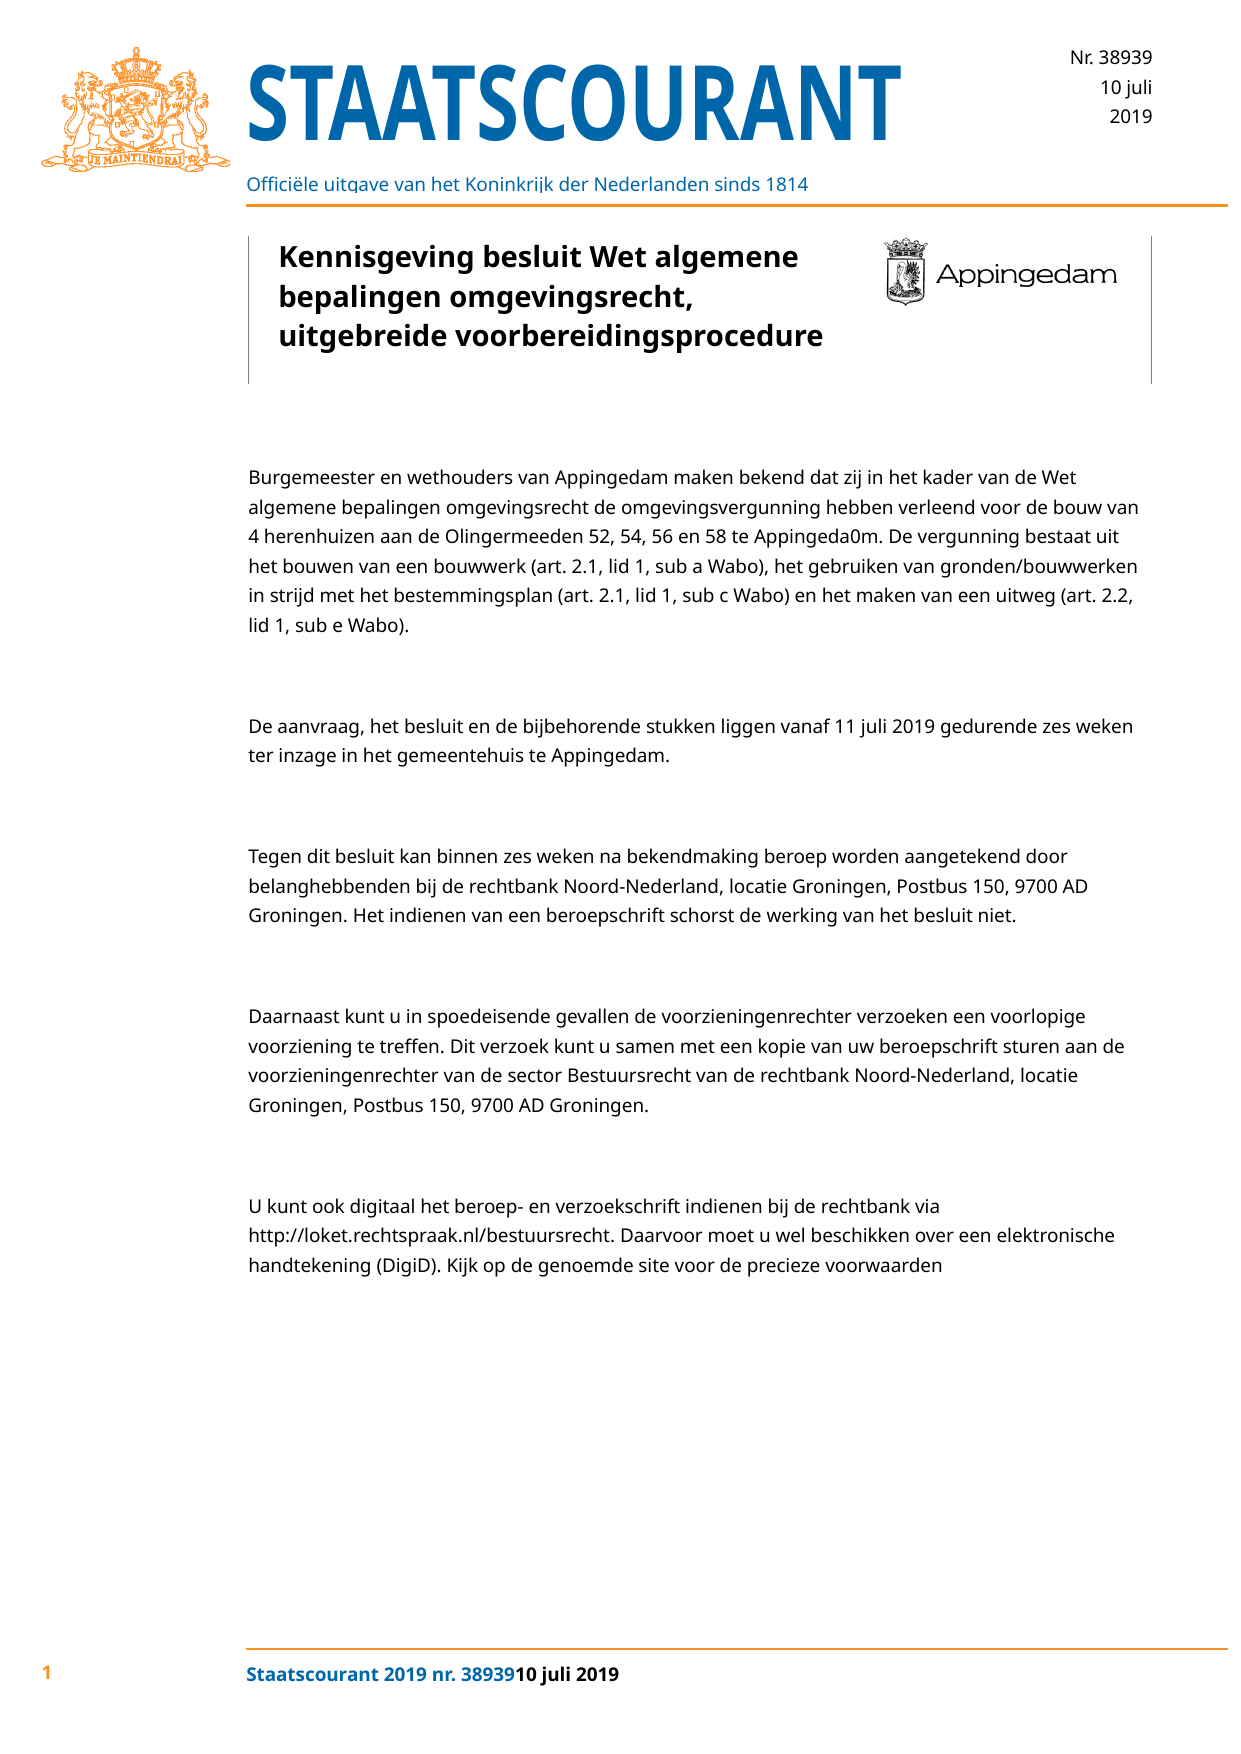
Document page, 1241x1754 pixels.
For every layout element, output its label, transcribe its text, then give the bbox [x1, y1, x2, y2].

text De aanvraag, het besluit en de bijbehorende stukken liggen vanaf 11 juli 2019 gedurende zes weken ter inzage in het gemeentehuis te Appingedam. [248, 713, 1152, 768]
text Burgemeester en wethouders van Appingedam maken bekend dat zij in het kader van de Wet algemene bepalingen omgevingsrecht de omgevingsvergunning hebben verleend voor de bouw van 4 herenhuizen aan de Olingermeeden 52, 54, 56 en 58 te Appingeda0m. De vergunning bestaat uit het bouwen van een bouwwerk (art. 2.1, lid 1, sub a Wabo), het gebruiken van gronden/bouwwerken in strijd met het bestemmingsplan (art. 2.1, lid 1, sub c Wabo) en het maken van een uitweg (art. 2.2, lid 1, sub e Wabo). [248, 464, 1152, 638]
table_header Kennisgeving besluit Wet algemene bepalingen omgevingsrecht, uitgebreide voorbereidingsprocedure [249, 236, 850, 384]
picture [882, 236, 1119, 308]
table_header [850, 236, 1151, 384]
text U kunt ook digitaal het beroep- en verzoekschrift indienen bij de rechtbank via http://loket.rechtspraak.nl/bestuursrecht. Daarvoor moet u wel beschikken over een elektronische handtekening (DigiD). Kijk op de genoemde site voor de precieze voorwaarden [248, 1193, 1152, 1278]
picture [41, 47, 231, 172]
text Tegen dit besluit kan binnen zes weken na bekendmaking beroep worden aangetekend door belanghebbenden bij de rechtbank Noord-Nederland, locatie Groningen, Postbus 150, 9700 AD Groningen. Het indienen van een beroepschrift schorst de werking van het besluit niet. [248, 843, 1152, 928]
text Daarnaast kunt u in spoedeisende gevallen de voorzieningenrechter verzoeken een voorlopige voorziening te treffen. Dit verzoek kunt u samen met een kopie van uw beroepschrift sturen aan de voorzieningenrechter van de sector Bestuursrecht van de rechtbank Noord-Nederland, locatie Groningen, Postbus 150, 9700 AD Groningen. [248, 1003, 1152, 1118]
